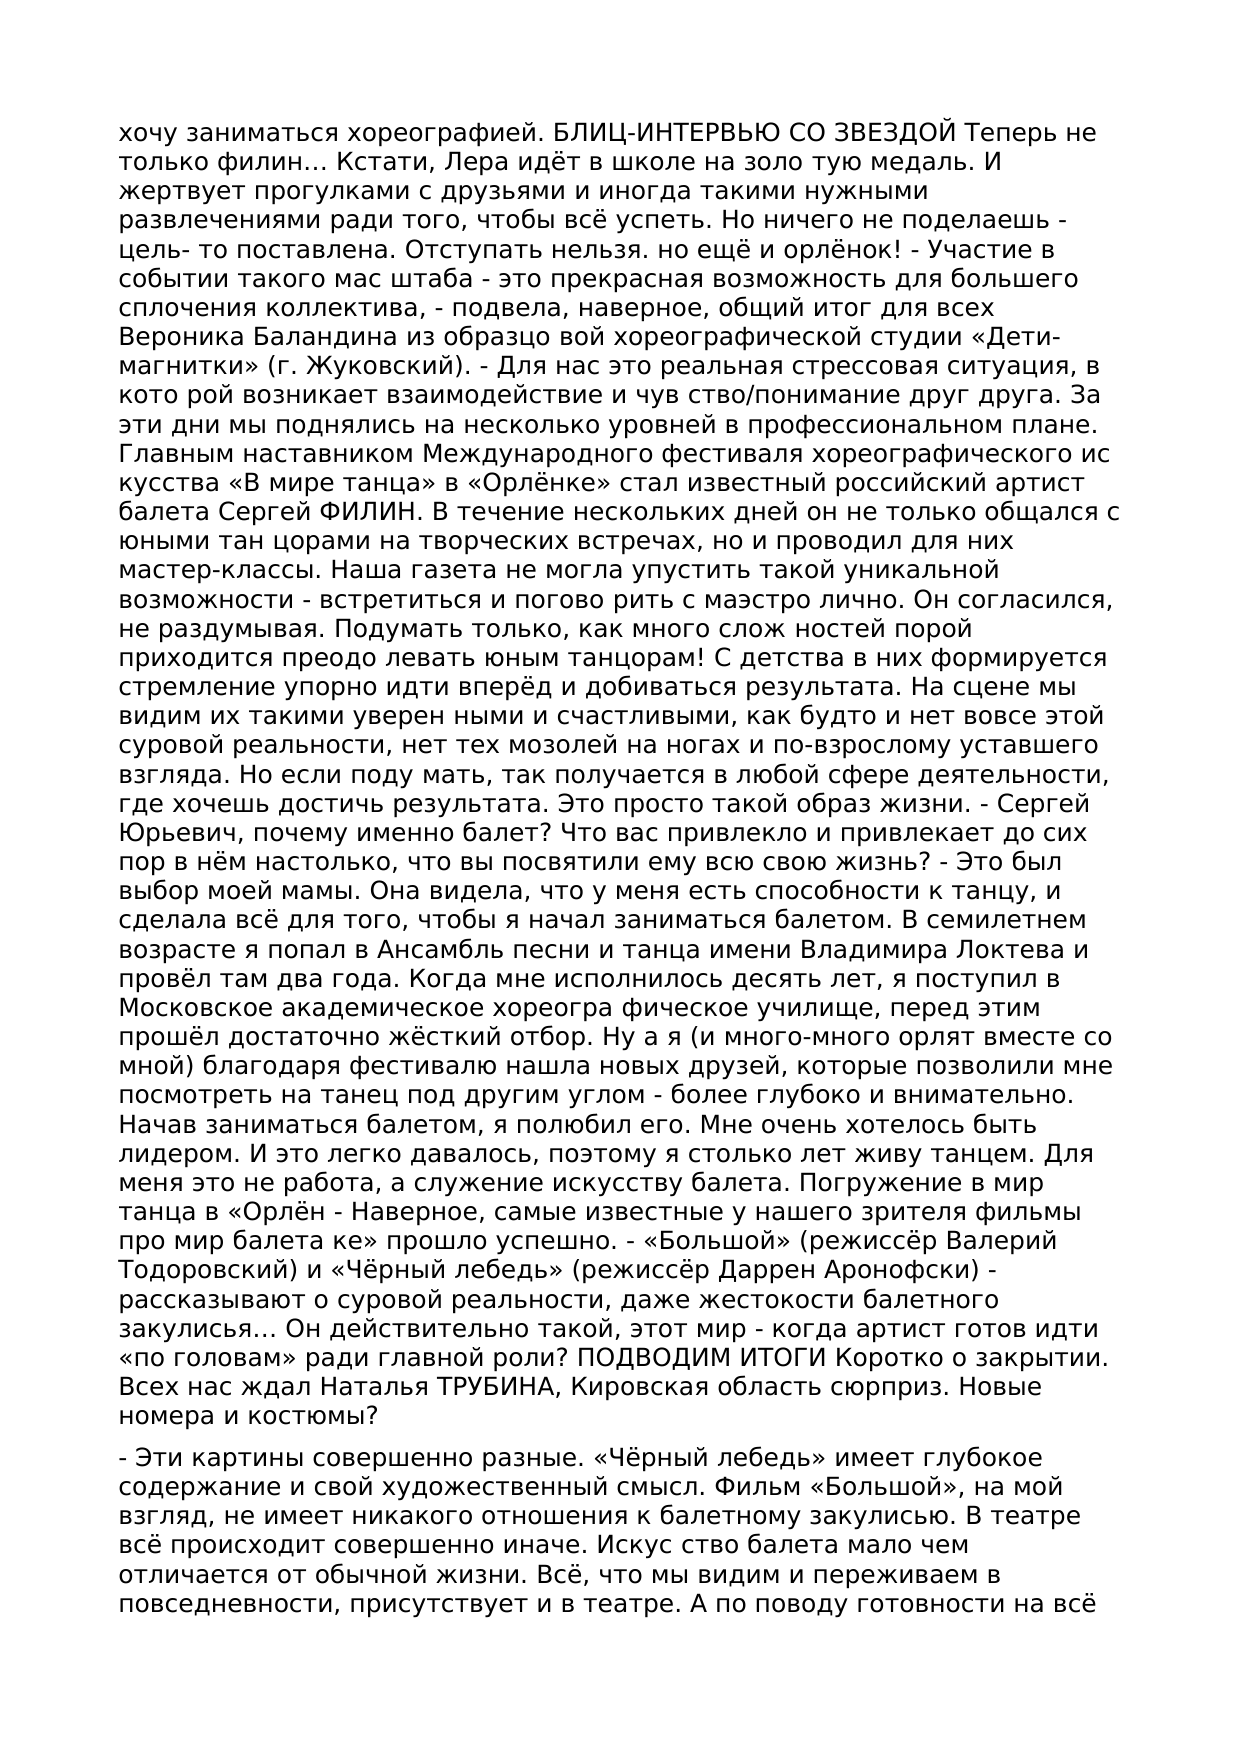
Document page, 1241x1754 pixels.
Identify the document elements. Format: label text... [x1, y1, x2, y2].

text хочу заниматься хореографией. БЛИЦ-ИНТЕРВЬЮ СО ЗВЕЗДОЙ Теперь не только филин… Кстати, Лера идёт в школе на золо­ тую медаль. И жертвует прогулками с друзьями и иногда такими нужными развлечениями ради того, чтобы всё успеть. Но ничего не поделаешь - цель- то поставлена. Отступать нельзя. но ещё и орлёнок! - Участие в событии такого мас­ штаба - это прекрасная возможность для большего сплочения коллектива, - подвела, наверное, общий итог для всех Вероника Баландина из образцо­ вой хореографической студии «Дети- магнитки» (г. Жуковский). - Для нас это реальная стрессовая ситуация, в кото­ рой возникает взаимодействие и чув­ ство/понимание друг друга. За эти дни мы поднялись на несколько уровней в профессиональном плане. Главным наставником Международного фестиваля хореографического ис­ кусства «В мире танца» в «Орлёнке» стал известный российский артист балета Сергей ФИЛИН. В течение нескольких дней он не только общался с юными тан­ цорами на творческих встречах, но и проводил для них мастер-классы. Наша газета не могла упустить такой уникальной возможности - встретиться и погово­ рить с маэстро лично. Он согласился, не раздумывая. Подумать только, как много слож­ ностей порой приходится преодо­ левать юным танцорам! С детства в них формируется стремление упорно идти вперёд и добиваться результата. На сцене мы видим их такими уверен­ ными и счастливыми, как будто и нет вовсе этой суровой реальности, нет тех мозолей на ногах и по-взрослому уставшего взгляда. Но если поду­ мать, так получается в любой сфере деятельности, где хочешь достичь результата. Это просто такой образ жизни. - Сергей Юрьевич, почему именно балет? Что вас привлекло и привлекает до сих пор в нём настолько, что вы посвятили ему всю свою жизнь? - Это был выбор моей мамы. Она видела, что у меня есть способности к танцу, и сделала всё для того, чтобы я начал заниматься балетом. В семилетнем возрасте я попал в Ансамбль песни и танца имени Владимира Локтева и провёл там два года. Когда мне исполнилось десять лет, я поступил в Московское академическое хореогра­ фическое училище, перед этим прошёл достаточно жёсткий отбор. Ну а я (и много-много орлят вместе со мной) благодаря фестивалю нашла новых друзей, которые позволили мне посмотреть на танец под другим углом - более глубоко и внимательно. Начав заниматься балетом, я полюбил его. Мне очень хотелось быть лидером. И это легко давалось, поэтому я столько лет живу танцем. Для меня это не работа, а служение искусству балета. Погружение в мир танца в «Орлён­ - Наверное, самые известные у нашего зрителя фильмы про мир балета ке» прошло успешно. - «Большой» (режиссёр Валерий Тодоровский) и «Чёрный лебедь» (режиссёр Даррен Аронофски) - рассказывают о суровой реальности, даже жестокости балетного закулисья… Он действительно такой, этот мир - когда артист готов идти «по головам» ради главной роли? ПОДВОДИМ ИТОГИ Коротко о закрытии. Всех нас ждал Наталья ТРУБИНА, Кировская область сюрприз. Новые номера и костюмы? [118, 118, 1122, 1431]
text - Эти картины совершенно разные. «Чёрный лебедь» имеет глубокое содержание и свой художественный смысл. Фильм «Большой», на мой взгляд, не имеет никакого отношения к балетному закулисью. В театре всё происходит совершенно иначе. Искус­ ство балета мало чем отличается от обычной жизни. Всё, что мы видим и переживаем в повседневности, присутствует и в театре. А по поводу готовности на всё [118, 1443, 1122, 1618]
